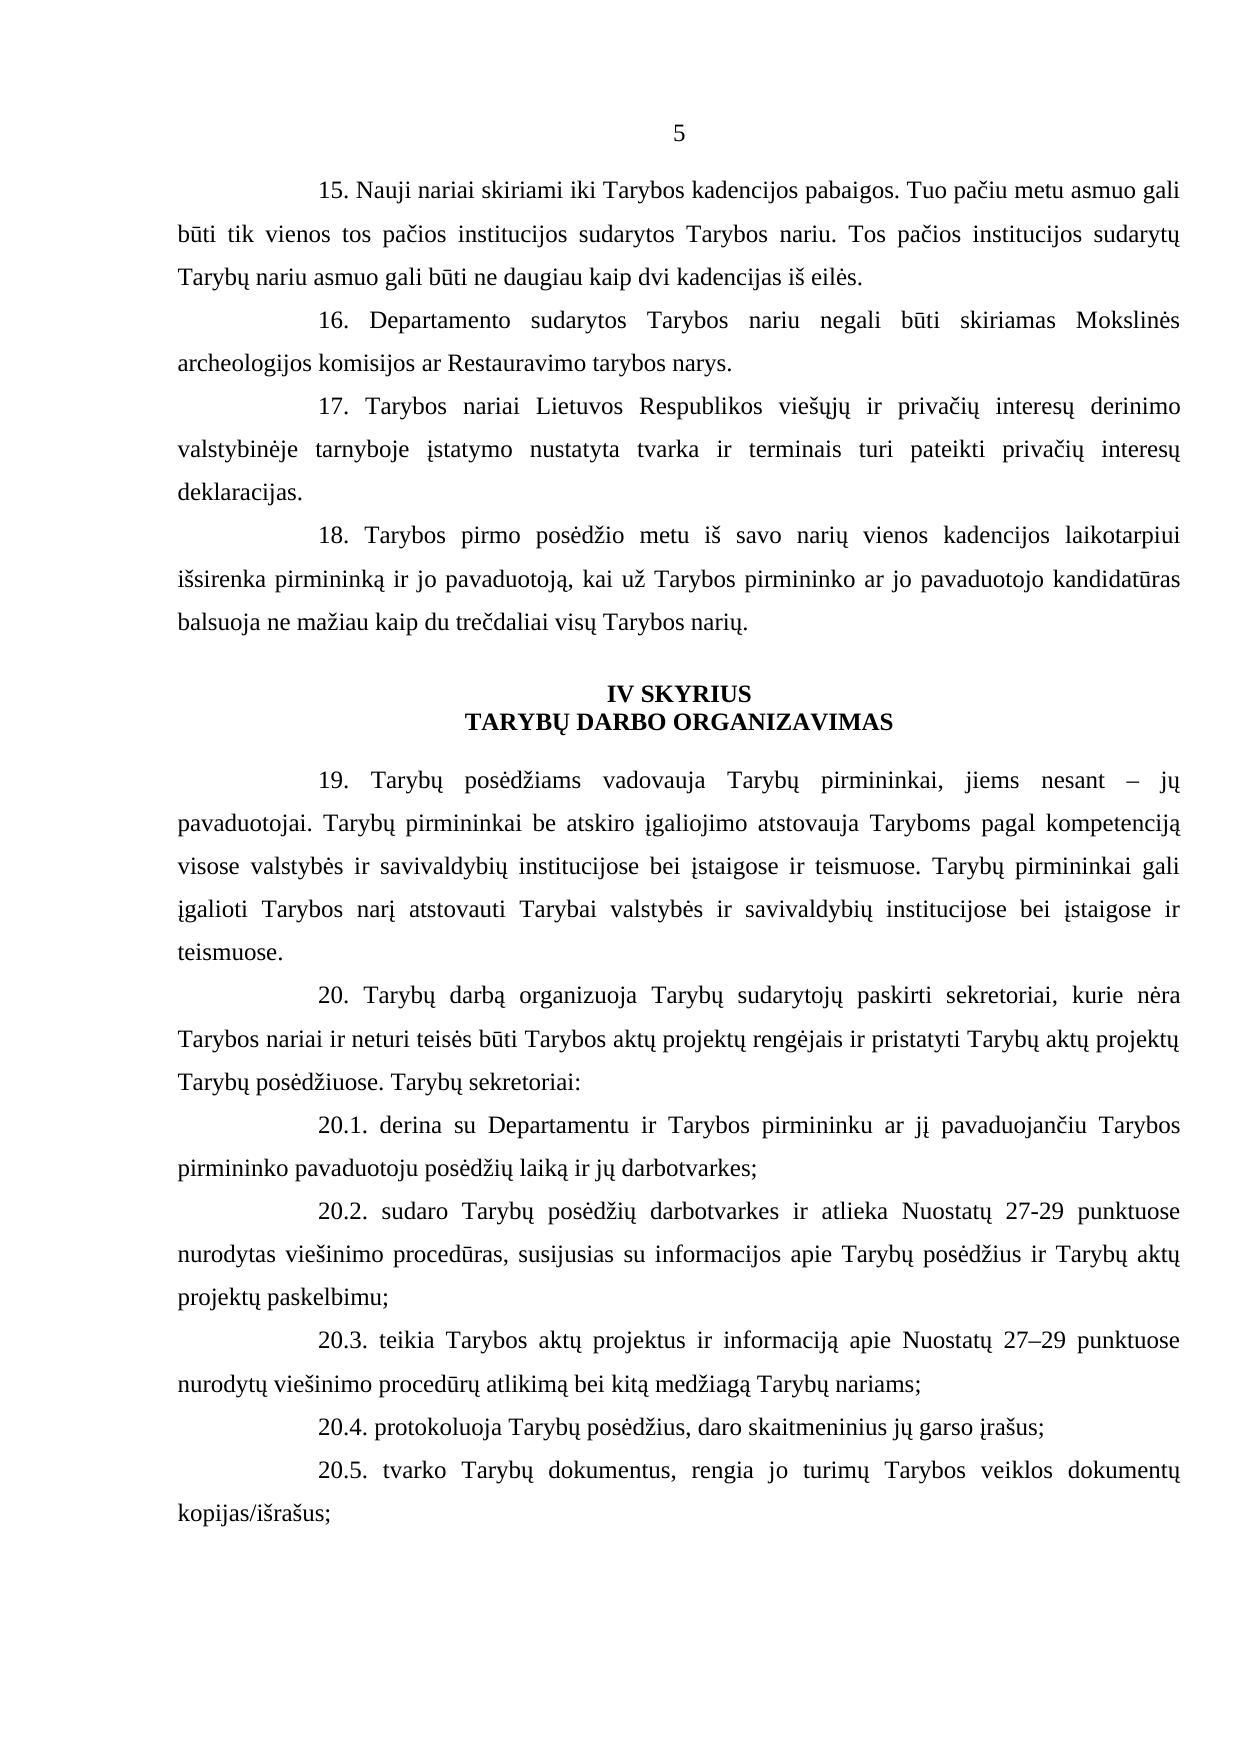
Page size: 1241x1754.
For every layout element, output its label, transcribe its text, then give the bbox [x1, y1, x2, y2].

text 16. Departamento sudarytos Tarybos nariu negali būti skiriamas Mokslinės archeologijos komisijos ar Restauravimo tarybos narys. [177, 305, 1181, 377]
text 18. Tarybos pirmo posėdžio metu iš savo narių vienos kadencijos laikotarpiui išsirenka pirmininką ir jo pavaduotoją, kai už Tarybos pirmininko ar jo pavaduotojo kandidatūras balsuoja ne mažiau kaip du trečdaliai visų Tarybos narių. [177, 521, 1181, 636]
text IV SKYRIUS [177, 679, 1181, 707]
text 20.1. derina su Departamentu ir Tarybos pirmininku ar jį pavaduojančiu Tarybos pirmininko pavaduotoju posėdžių laiką ir jų darbotvarkes; [177, 1110, 1181, 1182]
text 17. Tarybos nariai Lietuvos Respublikos viešųjų ir privačių interesų derinimo valstybinėje tarnyboje įstatymo nustatyta tvarka ir terminais turi pateikti privačių interesų deklaracijas. [177, 391, 1181, 506]
text TARYBŲ DARBO ORGANIZAVIMAS [177, 707, 1181, 736]
text 19. Tarybų posėdžiams vadovauja Tarybų pirmininkai, jiems nesant – jų pavaduotojai. Tarybų pirmininkai be atskiro įgaliojimo atstovauja Taryboms pagal kompetenciją visose valstybės ir savivaldybių institucijose bei įstaigose ir teismuose. Tarybų pirmininkai gali įgalioti Tarybos narį atstovauti Tarybai valstybės ir savivaldybių institucijose bei įstaigose ir teismuose. [177, 765, 1181, 966]
text 20.4. protokoluoja Tarybų posėdžius, daro skaitmeninius jų garso įrašus; [177, 1412, 1181, 1441]
text 20.2. sudaro Tarybų posėdžių darbotvarkes ir atlieka Nuostatų 27-29 punktuose nurodytas viešinimo procedūras, susijusias su informacijos apie Tarybų posėdžius ir Tarybų aktų projektų paskelbimu; [177, 1196, 1181, 1311]
text 20.5. tvarko Tarybų dokumentus, rengia jo turimų Tarybos veiklos dokumentų kopijas/išrašus; [177, 1455, 1181, 1527]
text 20. Tarybų darbą organizuoja Tarybų sudarytojų paskirti sekretoriai, kurie nėra Tarybos nariai ir neturi teisės būti Tarybos aktų projektų rengėjais ir pristatyti Tarybų aktų projektų Tarybų posėdžiuose. Tarybų sekretoriai: [177, 981, 1181, 1096]
text 20.3. teikia Tarybos aktų projektus ir informaciją apie Nuostatų 27–29 punktuose nurodytų viešinimo procedūrų atlikimą bei kitą medžiagą Tarybų nariams; [177, 1326, 1181, 1397]
text 15. Nauji nariai skiriami iki Tarybos kadencijos pabaigos. Tuo pačiu metu asmuo gali būti tik vienos tos pačios institucijos sudarytos Tarybos nariu. Tos pačios institucijos sudarytų Tarybų nariu asmuo gali būti ne daugiau kaip dvi kadencijas iš eilės. [177, 176, 1181, 291]
